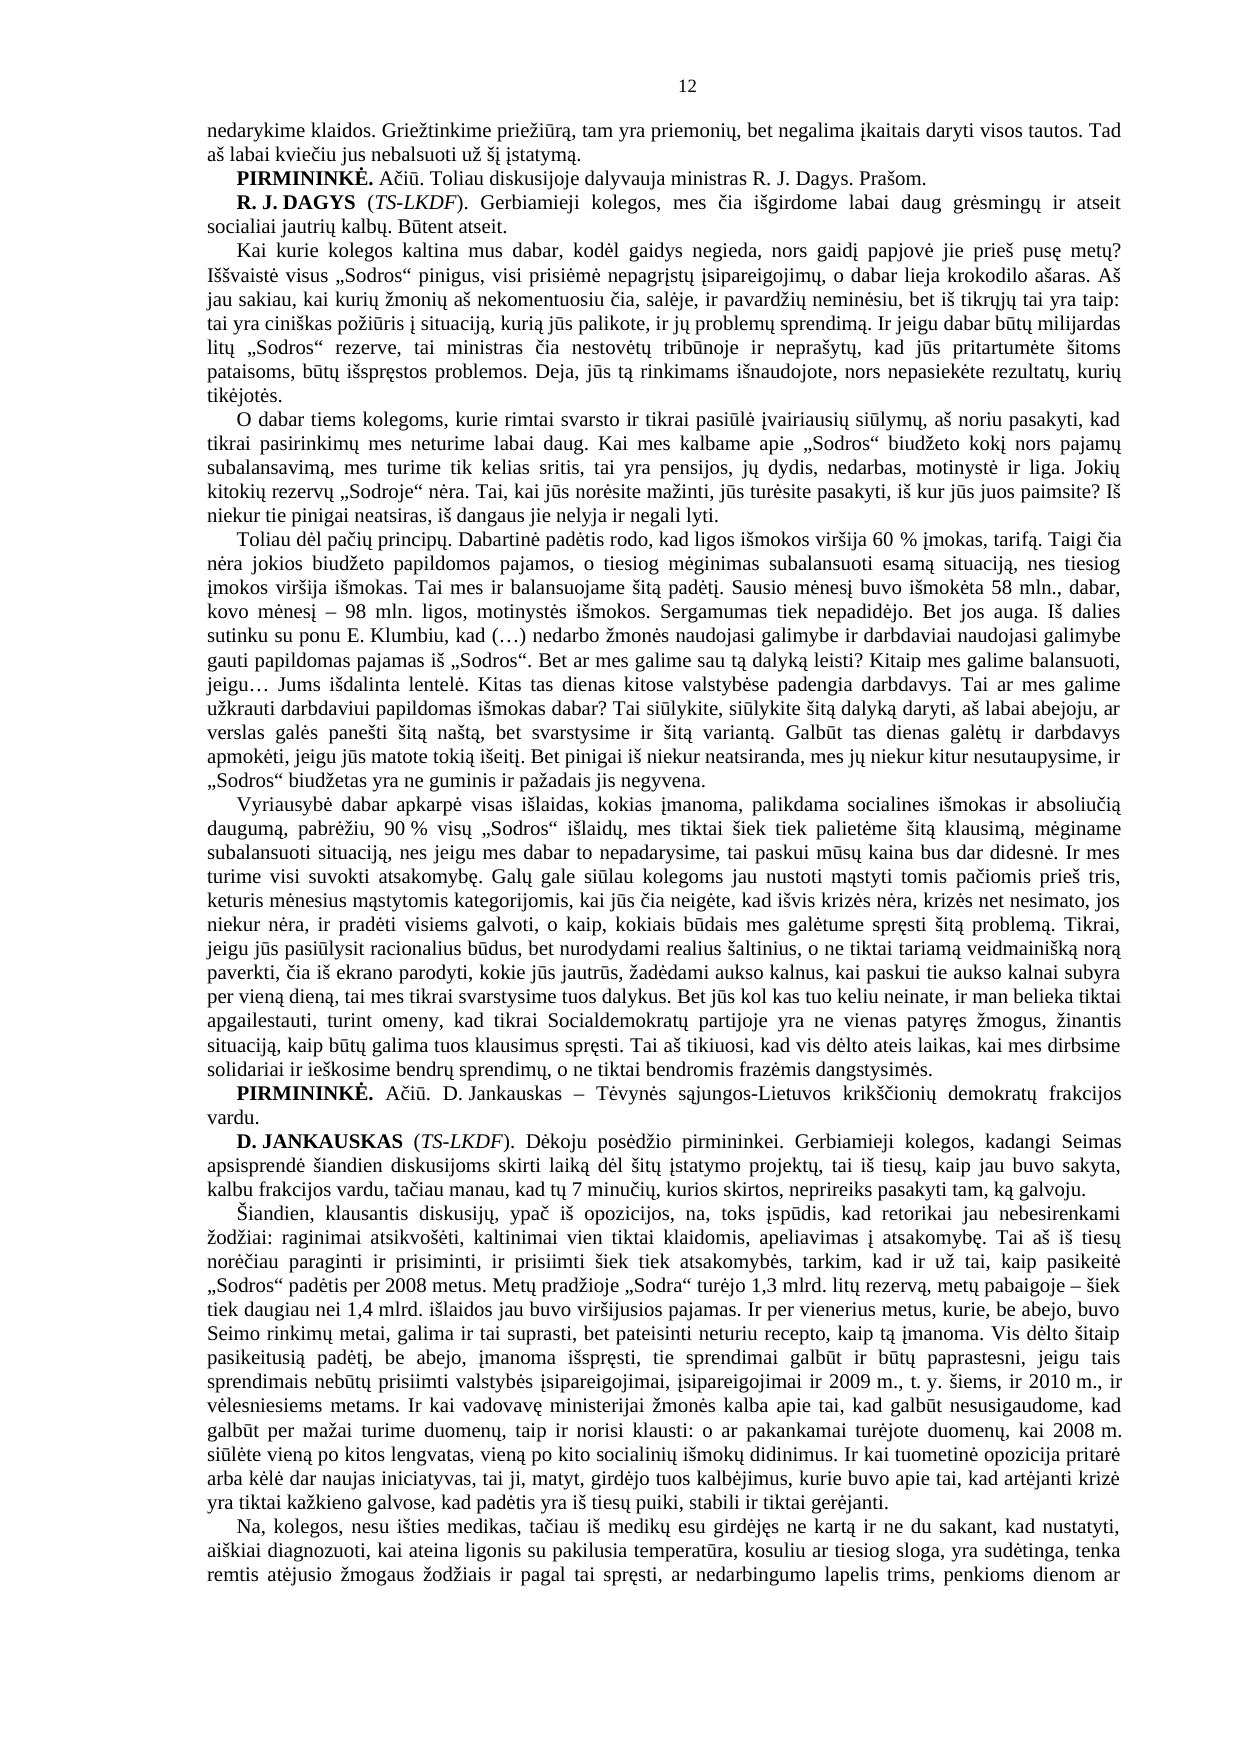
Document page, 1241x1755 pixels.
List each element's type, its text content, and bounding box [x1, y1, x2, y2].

text Na, kolegos, nesu išties medikas, tačiau iš medikų esu girdėjęs ne kartą ir ne du sakant, kad nustatyti, aiškiai diagnozuoti, kai ateina ligonis su pakilusia temperatūra, kosuliu ar tiesiog sloga, yra sudėtinga, tenka remtis atėjusio žmogaus žodžiais ir pagal tai spręsti, ar nedarbingumo lapelis trims, penkioms dienom ar [207, 1514, 1122, 1586]
text Toliau dėl pačių principų. Dabartinė padėtis rodo, kad ligos išmokos viršija 60 % įmokas, tarifą. Taigi čia nėra jokios biudžeto papildomos pajamos, o tiesiog mėginimas subalansuoti esamą situaciją, nes tiesiog įmokos viršija išmokas. Tai mes ir balansuojame šitą padėtį. Sausio mėnesį buvo išmokėta 58 mln., dabar, kovo mėnesį – 98 mln. ligos, motinystės išmokos. Sergamumas tiek nepadidėjo. Bet jos auga. Iš dalies sutinku su ponu E. Klumbiu, kad (…) nedarbo žmonės naudojasi galimybe ir darbdaviai naudojasi galimybe gauti papildomas pajamas iš „Sodros“. Bet ar mes galime sau tą dalyką leisti? Kitaip mes galime balansuoti, jeigu… Jums išdalinta lentelė. Kitas tas dienas kitose valstybėse padengia darbdavys. Tai ar mes galime užkrauti darbdaviui papildomas išmokas dabar? Tai siūlykite, siūlykite šitą dalyką daryti, aš labai abejoju, ar verslas galės panešti šitą naštą, bet svarstysime ir šitą variantą. Galbūt tas dienas galėtų ir darbdavys apmokėti, jeigu jūs matote tokią išeitį. Bet pinigai iš niekur neatsiranda, mes jų niekur kitur nesutaupysime, ir „Sodros“ biudžetas yra ne guminis ir pažadais jis negyvena. [207, 527, 1122, 792]
text D. JANKAUSKAS (TS-LKDF). Dėkoju posėdžio pirmininkei. Gerbiamieji kolegos, kadangi Seimas apsisprendė šiandien diskusijoms skirti laiką dėl šitų įstatymo projektų, tai iš tiesų, kaip jau buvo sakyta, kalbu frakcijos vardu, tačiau manau, kad tų 7 minučių, kurios skirtos, neprireiks pasakyti tam, ką galvoju. [207, 1129, 1122, 1201]
text nedarykime klaidos. Griežtinkime priežiūrą, tam yra priemonių, bet negalima įkaitais daryti visos tautos. Tad aš labai kviečiu jus nebalsuoti už šį įstatymą. [207, 118, 1122, 166]
text O dabar tiems kolegoms, kurie rimtai svarsto ir tikrai pasiūlė įvairiausių siūlymų, aš noriu pasakyti, kad tikrai pasirinkimų mes neturime labai daug. Kai mes kalbame apie „Sodros“ biudžeto kokį nors pajamų subalansavimą, mes turime tik kelias sritis, tai yra pensijos, jų dydis, nedarbas, motinystė ir liga. Jokių kitokių rezervų „Sodroje“ nėra. Tai, kai jūs norėsite mažinti, jūs turėsite pasakyti, iš kur jūs juos paimsite? Iš niekur tie pinigai neatsiras, iš dangaus jie nelyja ir negali lyti. [207, 407, 1122, 527]
text Kai kurie kolegos kaltina mus dabar, kodėl gaidys negieda, nors gaidį papjovė jie prieš pusę metų? Iššvaistė visus „Sodros“ pinigus, visi prisiėmė nepagrįstų įsipareigojimų, o dabar lieja krokodilo ašaras. Aš jau sakiau, kai kurių žmonių aš nekomentuosiu čia, salėje, ir pavardžių neminėsiu, bet iš tikrųjų tai yra taip: tai yra ciniškas požiūris į situaciją, kurią jūs palikote, ir jų problemų sprendimą. Ir jeigu dabar būtų milijardas litų „Sodros“ rezerve, tai ministras čia nestovėtų tribūnoje ir neprašytų, kad jūs pritartumėte šitoms pataisoms, būtų išspręstos problemos. Deja, jūs tą rinkimams išnaudojote, nors nepasiekėte rezultatų, kurių tikėjotės. [207, 238, 1122, 407]
text Šiandien, klausantis diskusijų, ypač iš opozicijos, na, toks įspūdis, kad retorikai jau nebesirenkami žodžiai: raginimai atsikvošėti, kaltinimai vien tiktai klaidomis, apeliavimas į atsakomybę. Tai aš iš tiesų norėčiau paraginti ir prisiminti, ir prisiimti šiek tiek atsakomybės, tarkim, kad ir už tai, kaip pasikeitė „Sodros“ padėtis per 2008 metus. Metų pradžioje „Sodra“ turėjo 1,3 mlrd. litų rezervą, metų pabaigoje – šiek tiek daugiau nei 1,4 mlrd. išlaidos jau buvo viršijusios pajamas. Ir per vienerius metus, kurie, be abejo, buvo Seimo rinkimų metai, galima ir tai suprasti, bet pateisinti neturiu recepto, kaip tą įmanoma. Vis dėlto šitaip pasikeitusią padėtį, be abejo, įmanoma išspręsti, tie sprendimai galbūt ir būtų paprastesni, jeigu tais sprendimais nebūtų prisiimti valstybės įsipareigojimai, įsipareigojimai ir 2009 m., t. y. šiems, ir 2010 m., ir vėlesniesiems metams. Ir kai vadovavę ministerijai žmonės kalba apie tai, kad galbūt nesusigaudome, kad galbūt per mažai turime duomenų, taip ir norisi klausti: o ar pakankamai turėjote duomenų, kai 2008 m. siūlėte vieną po kitos lengvatas, vieną po kito socialinių išmokų didinimus. Ir kai tuometinė opozicija pritarė arba kėlė dar naujas iniciatyvas, tai ji, matyt, girdėjo tuos kalbėjimus, kurie buvo apie tai, kad artėjanti krizė yra tiktai kažkieno galvose, kad padėtis yra iš tiesų puiki, stabili ir tiktai gerėjanti. [207, 1201, 1122, 1514]
text PIRMININKĖ. Ačiū. Toliau diskusijoje dalyvauja ministras R. J. Dagys. Prašom. [207, 166, 1122, 190]
text Vyriausybė dabar apkarpė visas išlaidas, kokias įmanoma, palikdama socialines išmokas ir absoliučią daugumą, pabrėžiu, 90 % visų „Sodros“ išlaidų, mes tiktai šiek tiek palietėme šitą klausimą, mėginame subalansuoti situaciją, nes jeigu mes dabar to nepadarysime, tai paskui mūsų kaina bus dar didesnė. Ir mes turime visi suvokti atsakomybę. Galų gale siūlau kolegoms jau nustoti mąstyti tomis pačiomis prieš tris, keturis mėnesius mąstytomis kategorijomis, kai jūs čia neigėte, kad išvis krizės nėra, krizės net nesimato, jos niekur nėra, ir pradėti visiems galvoti, o kaip, kokiais būdais mes galėtume spręsti šitą problemą. Tikrai, jeigu jūs pasiūlysit racionalius būdus, bet nurodydami realius šaltinius, o ne tiktai tariamą veidmainišką norą paverkti, čia iš ekrano parodyti, kokie jūs jautrūs, žadėdami aukso kalnus, kai paskui tie aukso kalnai subyra per vieną dieną, tai mes tikrai svarstysime tuos dalykus. Bet jūs kol kas tuo keliu neinate, ir man belieka tiktai apgailestauti, turint omeny, kad tikrai Socialdemokratų partijoje yra ne vienas patyręs žmogus, žinantis situaciją, kaip būtų galima tuos klausimus spręsti. Tai aš tikiuosi, kad vis dėlto ateis laikas, kai mes dirbsime solidariai ir ieškosime bendrų sprendimų, o ne tiktai bendromis frazėmis dangstysimės. [207, 792, 1122, 1081]
text R. J. DAGYS (TS-LKDF). Gerbiamieji kolegos, mes čia išgirdome labai daug grėsmingų ir atseit socialiai jautrių kalbų. Būtent atseit. [207, 190, 1122, 238]
text PIRMININKĖ. Ačiū. D. Jankauskas – Tėvynės sąjungos-Lietuvos krikščionių demokratų frakcijos vardu. [207, 1081, 1122, 1129]
